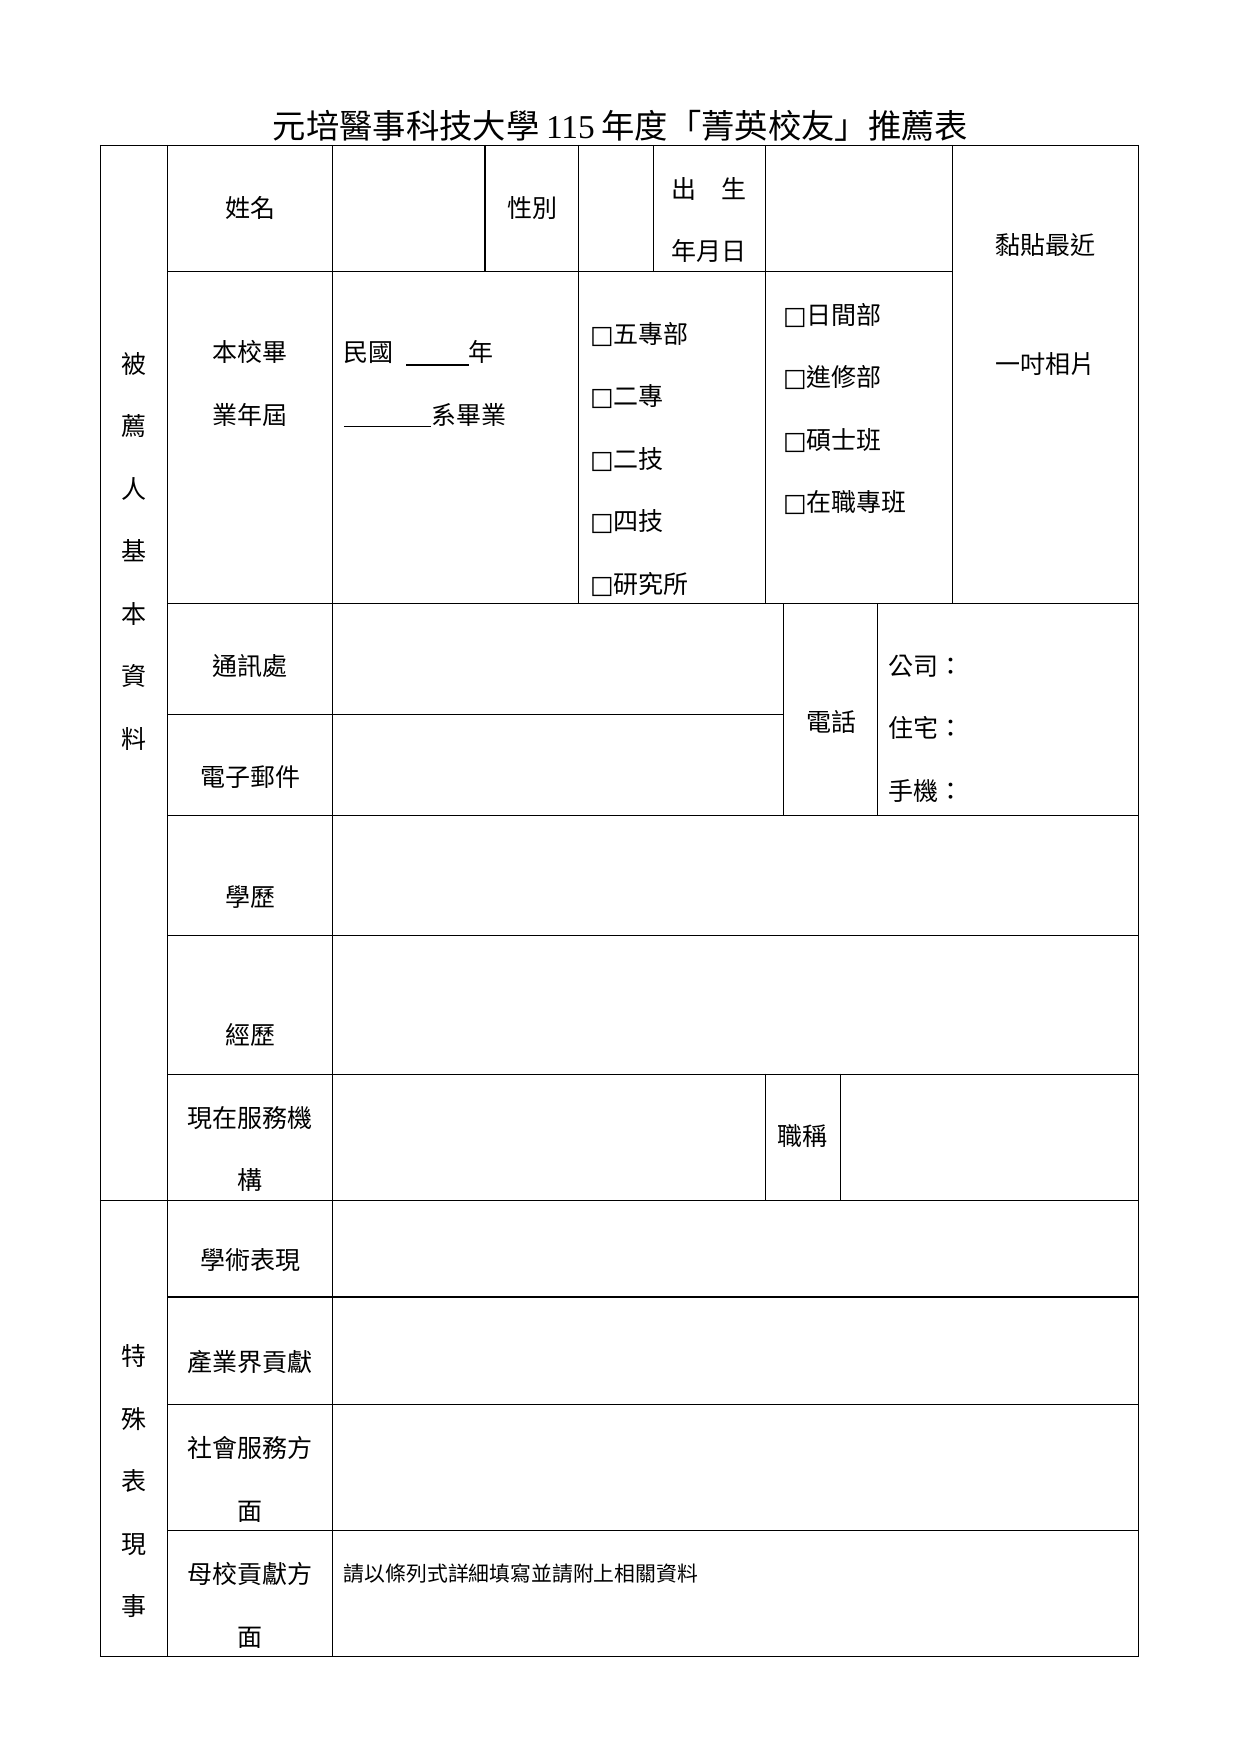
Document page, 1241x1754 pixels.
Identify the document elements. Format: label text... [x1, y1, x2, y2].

table_cell 現在服務機構 [168, 1075, 332, 1199]
table_cell 產業界貢獻 [168, 1298, 332, 1404]
table_header 性別 [486, 146, 578, 271]
table_cell [333, 1201, 1138, 1296]
table_cell 學術表現 [168, 1201, 332, 1296]
table_cell [333, 816, 1138, 935]
table_header 姓名 [168, 146, 332, 271]
table_header 出 生 年月日 [654, 146, 765, 271]
table_header [579, 146, 653, 271]
table_header 黏貼最近 一吋相片 [953, 146, 1138, 603]
table_cell 本校畢 業年屆 [168, 272, 332, 603]
table_cell [333, 1075, 765, 1199]
table_cell 公司： 住宅： 手機： [878, 604, 1138, 815]
table_cell [333, 1298, 1138, 1404]
table_cell 學歷 [168, 816, 332, 935]
table_cell 電話 [784, 604, 877, 815]
table_cell [333, 715, 783, 815]
table_header [333, 146, 484, 271]
table_cell [333, 1405, 1138, 1530]
table_cell 電子郵件 [168, 715, 332, 815]
table_cell 通訊處 [168, 604, 332, 714]
text 元培醫事科技大學115年度「菁英校友」推薦表 [100, 82, 1140, 145]
table_cell 民國 年 系畢業 [333, 272, 578, 603]
table_cell □五專部 □二專 □二技 □四技 □研究所 [579, 272, 765, 603]
table_cell 請以條列式詳細填寫並請附上相關資料 [333, 1531, 1138, 1656]
table_cell [841, 1075, 1138, 1199]
table_cell 特 殊 表現事 [101, 1201, 167, 1656]
table_cell 社會服務方面 [168, 1405, 332, 1530]
table_cell □日間部 □進修部 □碩士班 □在職專班 [766, 272, 952, 603]
table_cell 經歷 [168, 936, 332, 1073]
table_cell 職稱 [766, 1075, 840, 1199]
table_cell [333, 604, 783, 714]
table_header 被薦人基本資料 [101, 146, 167, 1199]
table_cell [333, 936, 1138, 1073]
table_header [766, 146, 952, 271]
table_cell 母校貢獻方面 [168, 1531, 332, 1656]
